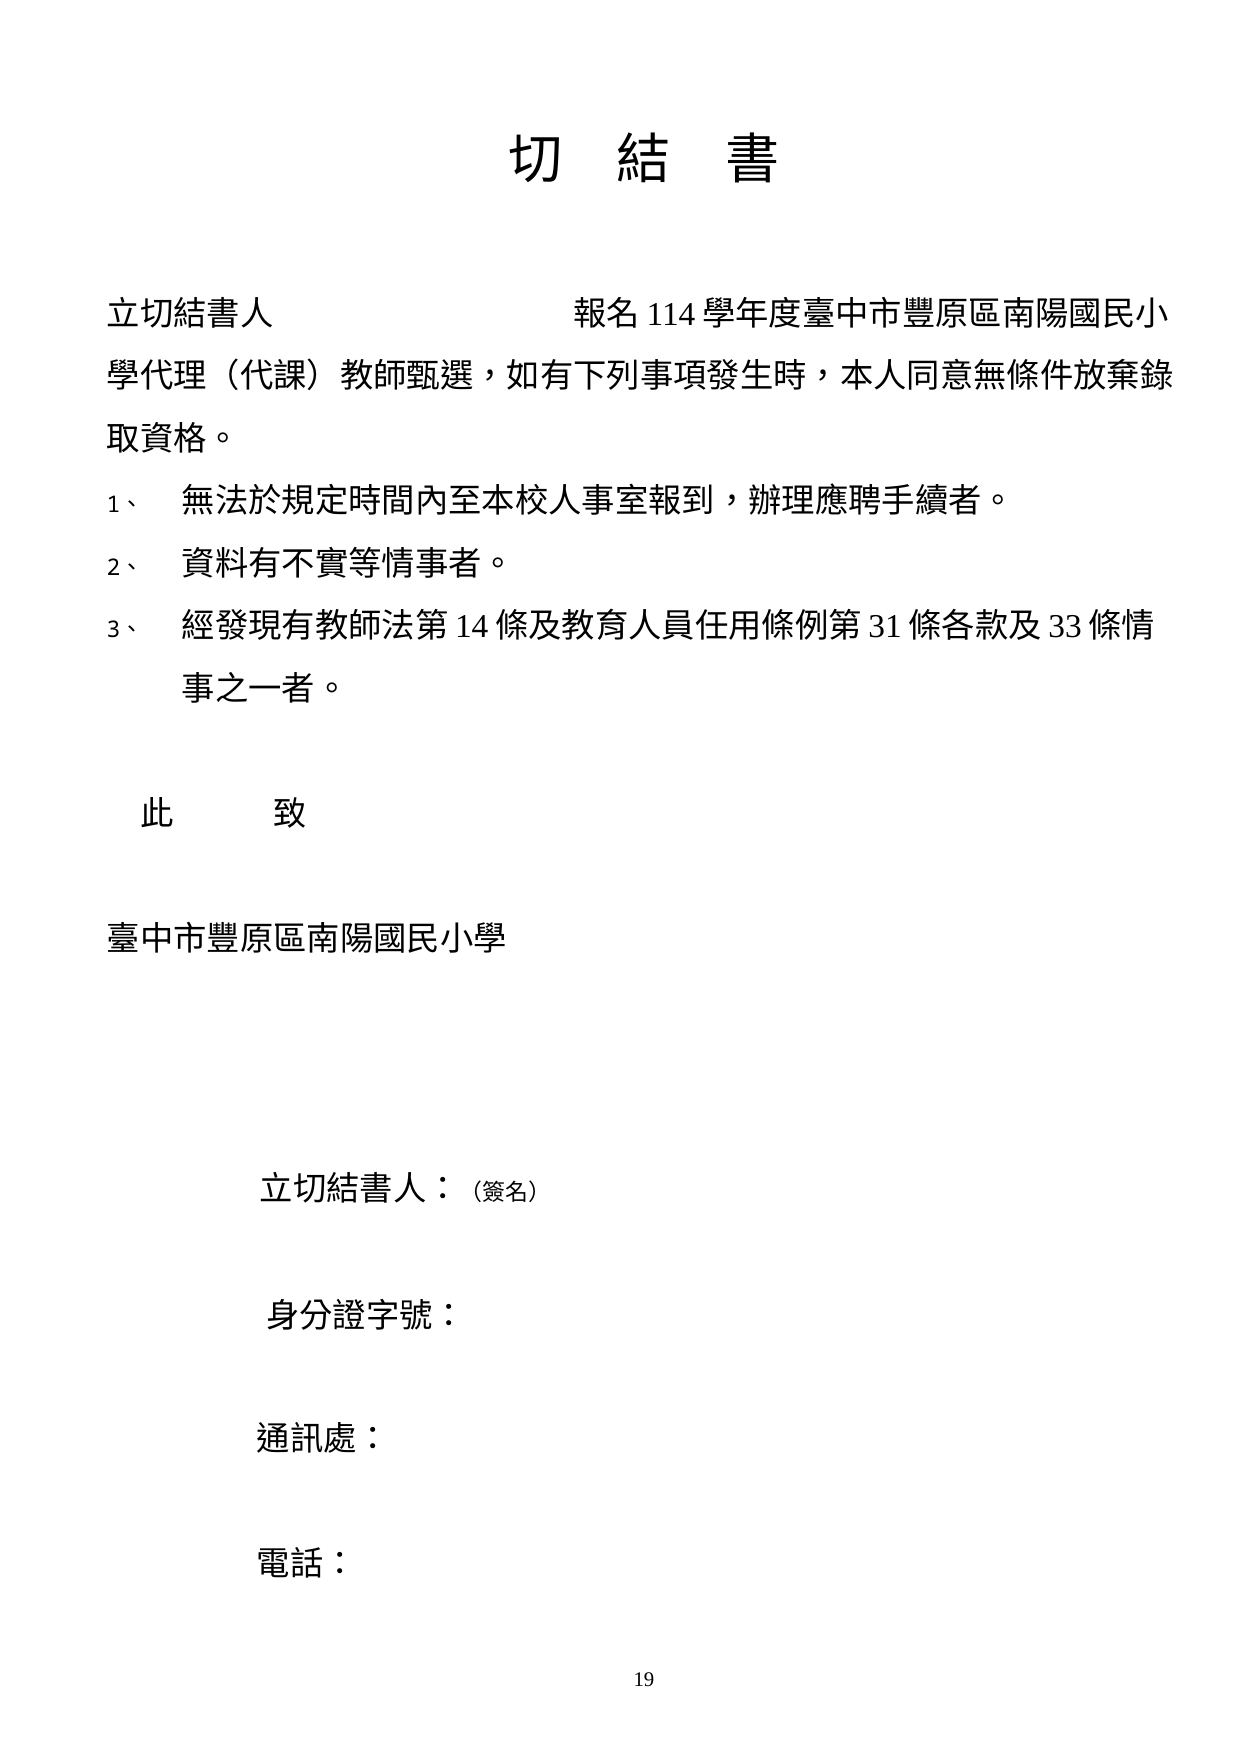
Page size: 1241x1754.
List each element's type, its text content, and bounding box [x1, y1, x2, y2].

list 無法於規定時間內至本校人事室報到，辦理應聘手續者。 [106, 457, 1181, 519]
text 身分證字號： [106, 1269, 1181, 1332]
text 此 致 [106, 769, 1181, 832]
text 立切結書人 報名114學年度臺中市豐原區南陽國民小學代理（代課）教師甄選，如有下列事項發生時，本人同意無條件放棄錄取資格。 [106, 269, 1181, 457]
list 經發現有教師法第14條及教育人員任用條例第31條各款及33條情事之一者。 [106, 582, 1181, 707]
text 電話： [106, 1519, 1181, 1582]
text 立切結書人：（簽名） [106, 1144, 1181, 1207]
text 臺中市豐原區南陽國民小學 [106, 894, 1181, 957]
list 資料有不實等情事者。 [106, 519, 1181, 582]
text 通訊處： [106, 1394, 1181, 1457]
text 切 結 書 [106, 82, 1181, 207]
